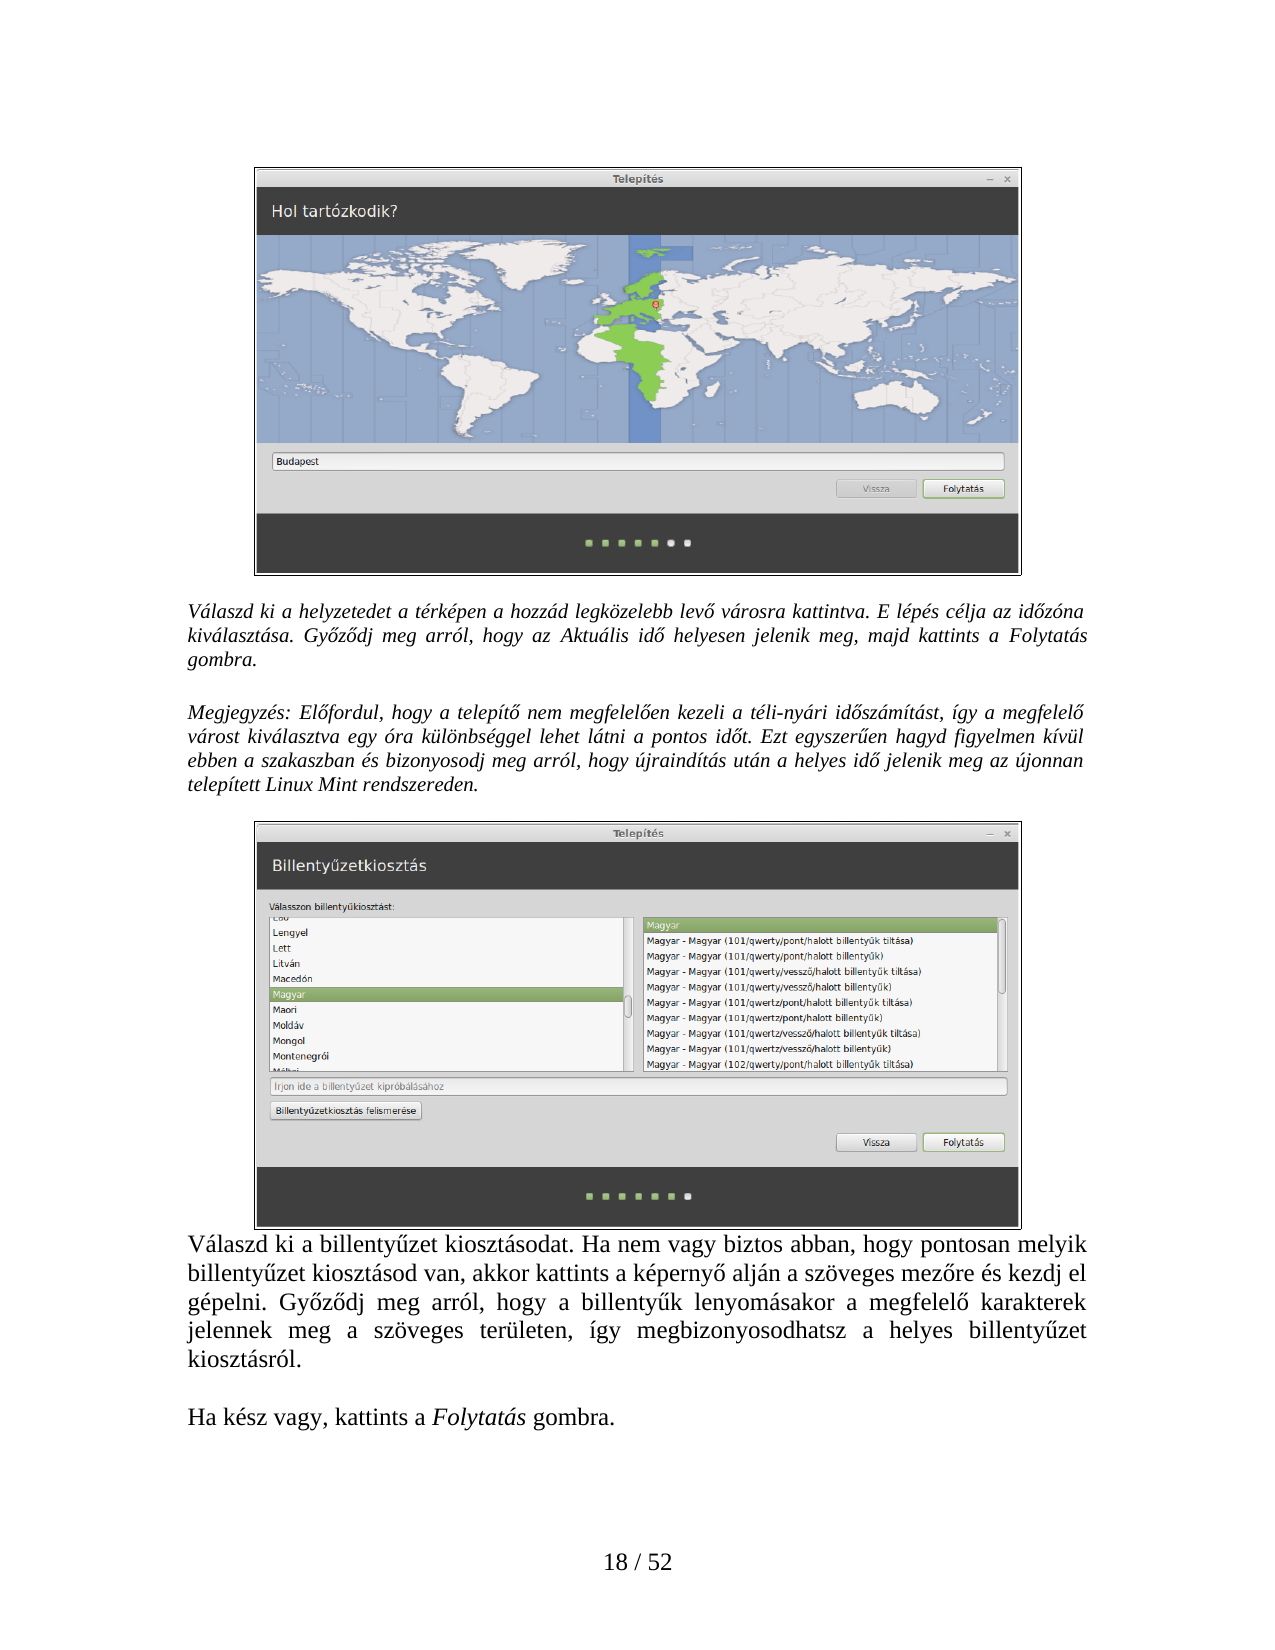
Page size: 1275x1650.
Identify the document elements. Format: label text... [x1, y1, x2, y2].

text Megjegyzés: Előfordul, hogy a telepítő nem megfelelően kezeli a téli-nyári időszámítást, így a megfelelő várost kiválasztva egy óra különbséggel lehet látni a pontos időt. Ezt egyszerűen hagyd figyelmen kívül ebben a szakaszban és bizonyosodj meg arról, hogy újraindítás után a helyes idő jelenik meg az újonnan telepített Linux Mint rendszereden. [187, 700, 1087, 796]
text Ha kész vagy, kattints a Folytatás gombra. [187, 1402, 1087, 1430]
picture [256, 823, 1019, 1227]
text Válaszd ki a billentyűzet kiosztásodat. Ha nem vagy biztos abban, hogy pontosan melyik billentyűzet kiosztásod van, akkor kattints a képernyő alján a szöveges mezőre és kezdj el gépelni. Győződj meg arról, hogy a billentyűk lenyomásakor a megfelelő karakterek jelennek meg a szöveges területen, így megbizonyosodhatsz a helyes billentyűzet kiosztásról. [187, 1229, 1087, 1373]
picture [256, 169, 1019, 573]
